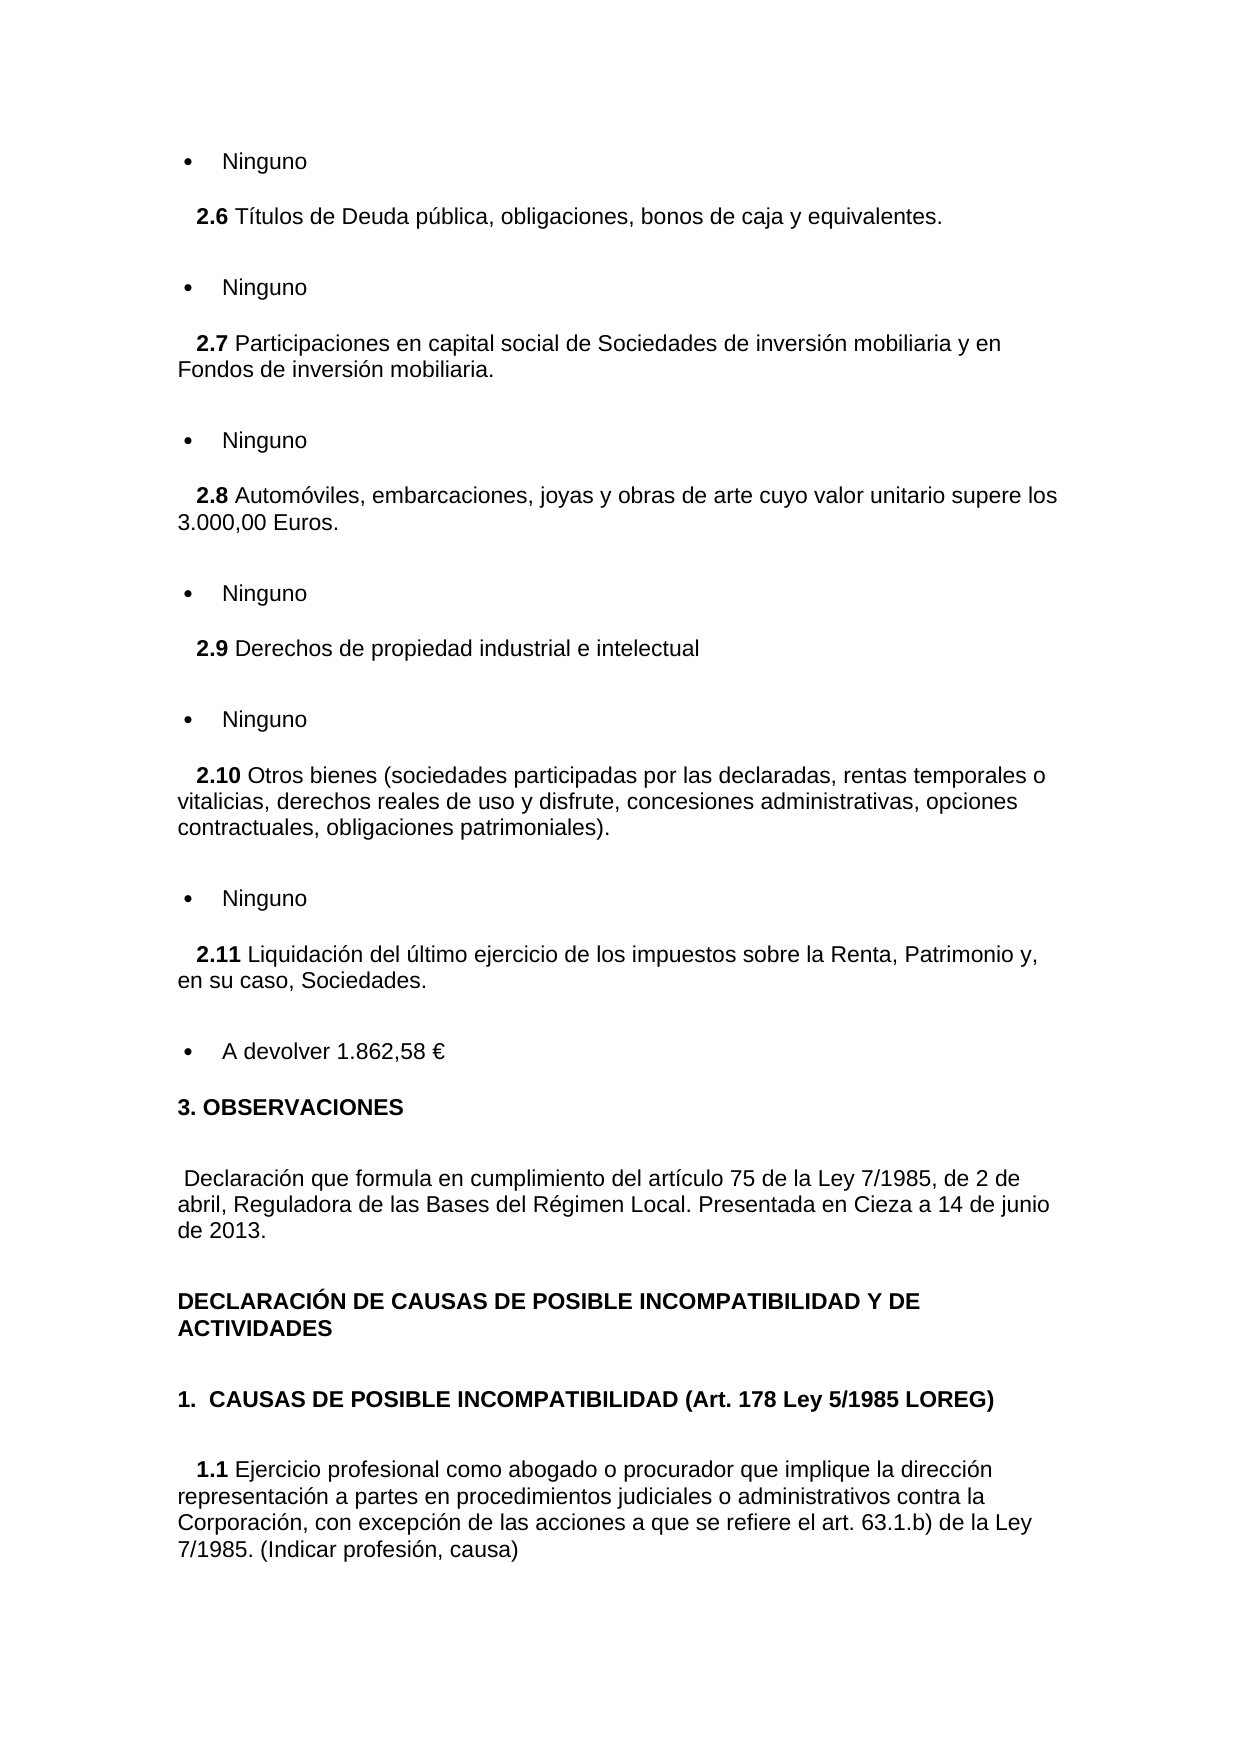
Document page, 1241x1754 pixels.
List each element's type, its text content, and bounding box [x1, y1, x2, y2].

text 2.11 Liquidación del último ejercicio de los impuestos sobre la Renta, Patrimonio y, en su caso, Sociedades. [177, 941, 1063, 993]
text 2.9 Derechos de propiedad industrial e intelectual [177, 635, 1063, 662]
list Ninguno [184, 580, 1063, 606]
text 1.1 Ejercicio profesional como abogado o procurador que implique la dirección representación a partes en procedimientos judiciales o administrativos contra la Corporación, con excepción de las acciones a que se refiere el art. 63.1.b) de la Ley 7/1985. (Indicar profesión, causa) [177, 1456, 1063, 1562]
text DECLARACIÓN DE CAUSAS DE POSIBLE INCOMPATIBILIDAD Y DE ACTIVIDADES [177, 1288, 1063, 1341]
list Ninguno [184, 706, 1063, 732]
text 2.6 Títulos de Deuda pública, obligaciones, bonos de caja y equivalentes. [177, 203, 1063, 229]
text 2.7 Participaciones en capital social de Sociedades de inversión mobiliaria y en Fondos de inversión mobiliaria. [177, 329, 1063, 382]
list Ninguno [184, 274, 1063, 300]
text Declaración que formula en cumplimiento del artículo 75 de la Ley 7/1985, de 2 de abril, Reguladora de las Bases del Régimen Local. Presentada en Cieza a 14 de junio de 2013. [177, 1164, 1063, 1244]
list Ninguno [184, 427, 1063, 453]
text 3. OBSERVACIONES [177, 1094, 1063, 1120]
list Ninguno [184, 148, 1063, 174]
text 2.8 Automóviles, embarcaciones, joyas y obras de arte cuyo valor unitario supere los 3.000,00 Euros. [177, 482, 1063, 535]
list Ninguno [184, 885, 1063, 912]
text 1. CAUSAS DE POSIBLE INCOMPATIBILIDAD (Art. 178 Ley 5/1985 LOREG) [177, 1386, 1063, 1412]
text 2.10 Otros bienes (sociedades participadas por las declaradas, rentas temporales o vitalicias, derechos reales de uso y disfrute, concesiones administrativas, opciones contractuales, obligaciones patrimoniales). [177, 762, 1063, 841]
list A devolver 1.862,58 € [184, 1038, 1063, 1064]
